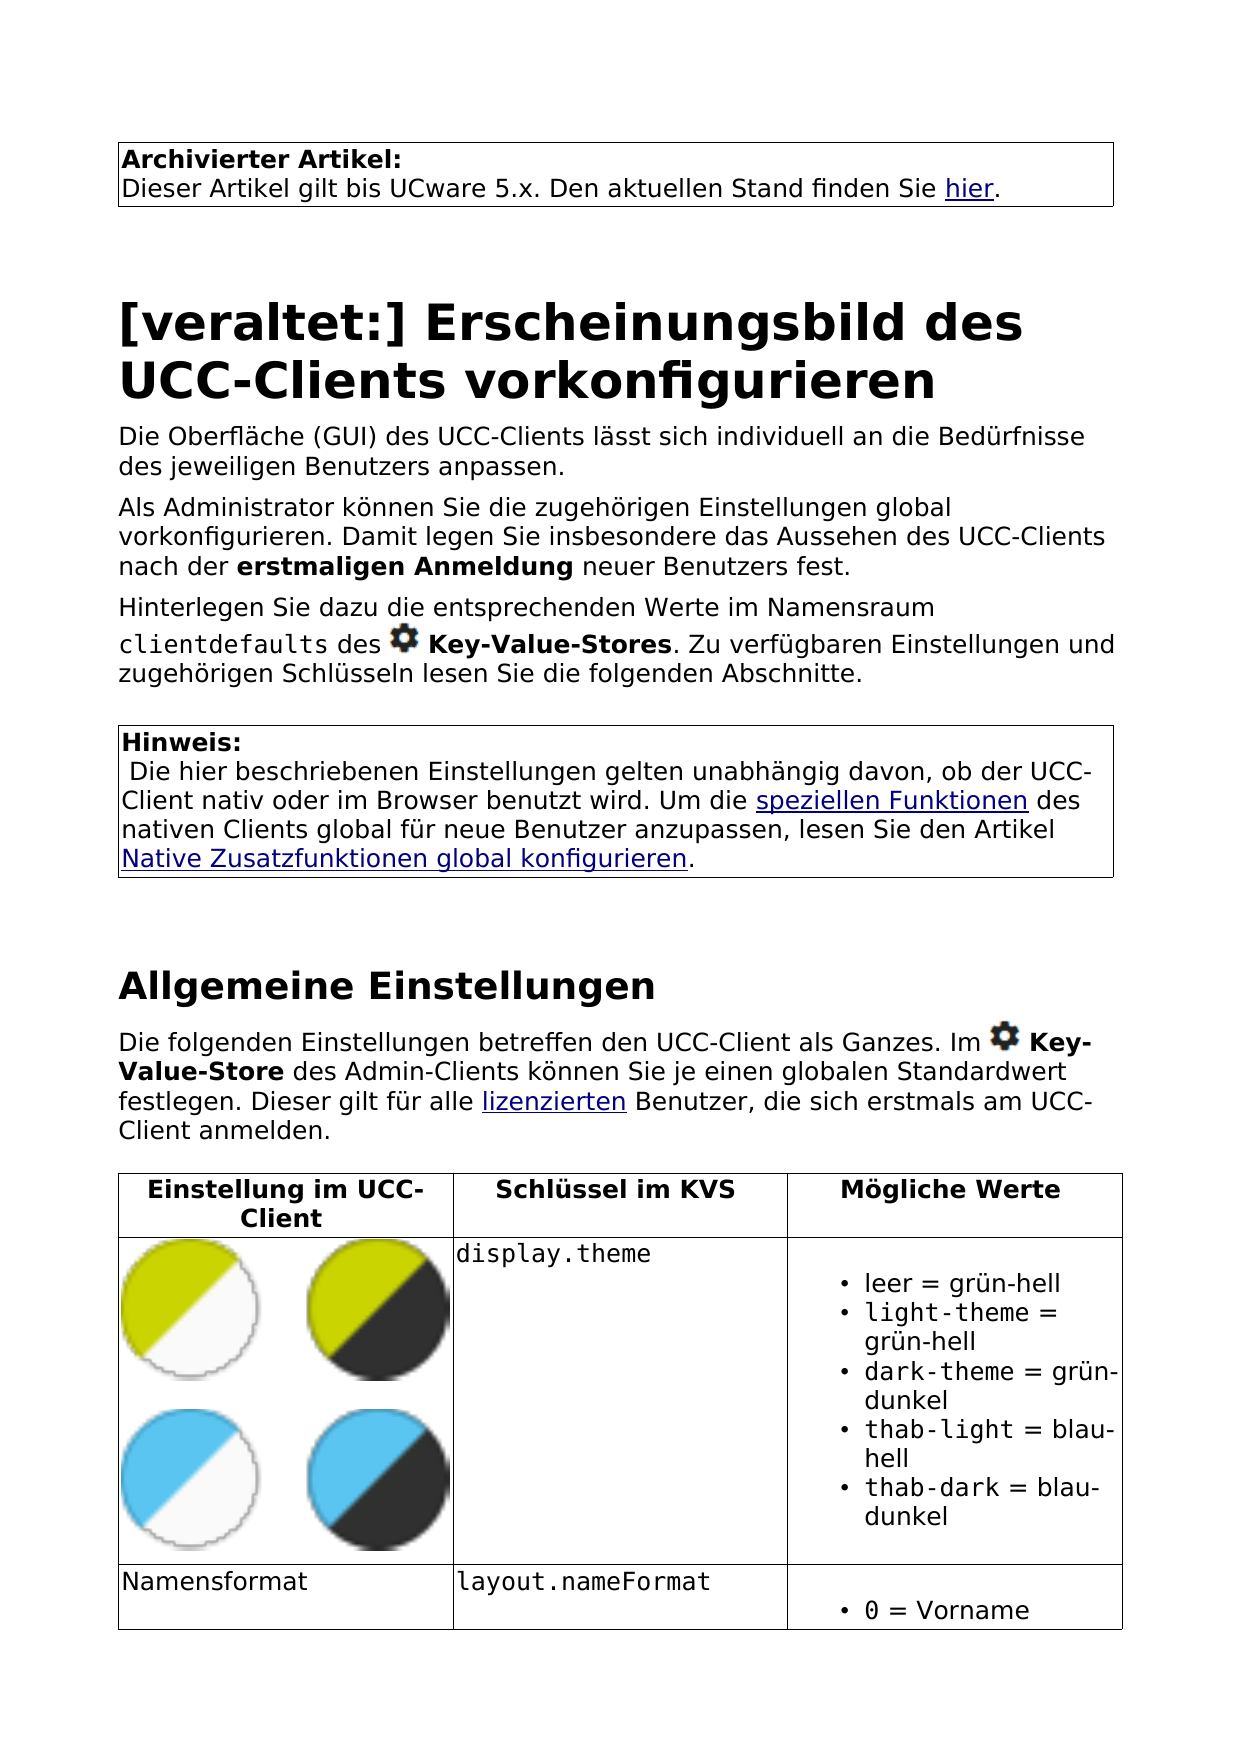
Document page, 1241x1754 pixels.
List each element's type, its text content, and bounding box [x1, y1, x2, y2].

subtitle Allgemeine Einstellungen [118, 964, 1122, 1008]
picture [121, 1409, 450, 1551]
table_cell 0 = Vorname Nachname 1 = Nachname, Vorname 2 = V. Nachname Feld darf nicht leer bleiben. [788, 1565, 1122, 1629]
table_cell display.theme [454, 1238, 787, 1564]
table_header Hinweis: Die hier beschriebenen Einstellungen gelten unabhängig davon, ob der UCC-Client nativ oder im Browser benutzt wird. Um die speziellen Funktionen des nativen Clients global für neue Benutzer anzupassen, lesen Sie den Artikel Native Zusatzfunktionen global konfigurieren. [119, 726, 1113, 877]
table_cell layout.nameFormat [454, 1565, 787, 1629]
table_header Schlüssel im KVS [454, 1174, 787, 1237]
text Die Oberfläche (GUI) des UCC-Clients lässt sich individuell an die Bedürfnisse des jeweiligen Benutzers anpassen. [118, 422, 1122, 481]
table_cell [119, 1238, 453, 1564]
text Hinterlegen Sie dazu die entsprechenden Werte im Namensraum clientdefaults desKey-Value-Stores. Zu verfügbaren Einstellungen und zugehörigen Schlüsseln lesen Sie die folgenden Abschnitte. [118, 593, 1122, 689]
text Als Administrator können Sie die zugehörigen Einstellungen global vorkonfigurieren. Damit legen Sie insbesondere das Aussehen des UCC-Clients nach der erstmaligen Anmeldung neuer Benutzers fest. [118, 493, 1122, 581]
picture [381, 622, 428, 654]
table_header Mögliche Werte [788, 1174, 1122, 1237]
table_cell leer = grün-hell light-theme = grün-hell dark-theme = grün-dunkel thab-light = blau-hell thab-dark = blau-dunkel [788, 1238, 1122, 1564]
picture [121, 1239, 450, 1381]
table_header Archivierter Artikel: Dieser Artikel gilt bis UCware 5.x. Den aktuellen Stand finden Sie hier. [119, 143, 1113, 206]
table_cell Namensformat [119, 1565, 453, 1629]
table_header Einstellung im UCC-Client [119, 1174, 453, 1237]
picture [982, 1020, 1029, 1052]
subtitle [veraltet:] Erscheinungsbild des UCC-Clients vorkonfigurieren [118, 293, 1122, 410]
text Die folgenden Einstellungen betreffen den UCC-Client als Ganzes. ImKey-Value-Store des Admin-Clients können Sie je einen globalen Standardwert festlegen. Dieser gilt für alle lizenzierten Benutzer, die sich erstmals am UCC-Client anmelden. [118, 1020, 1122, 1145]
